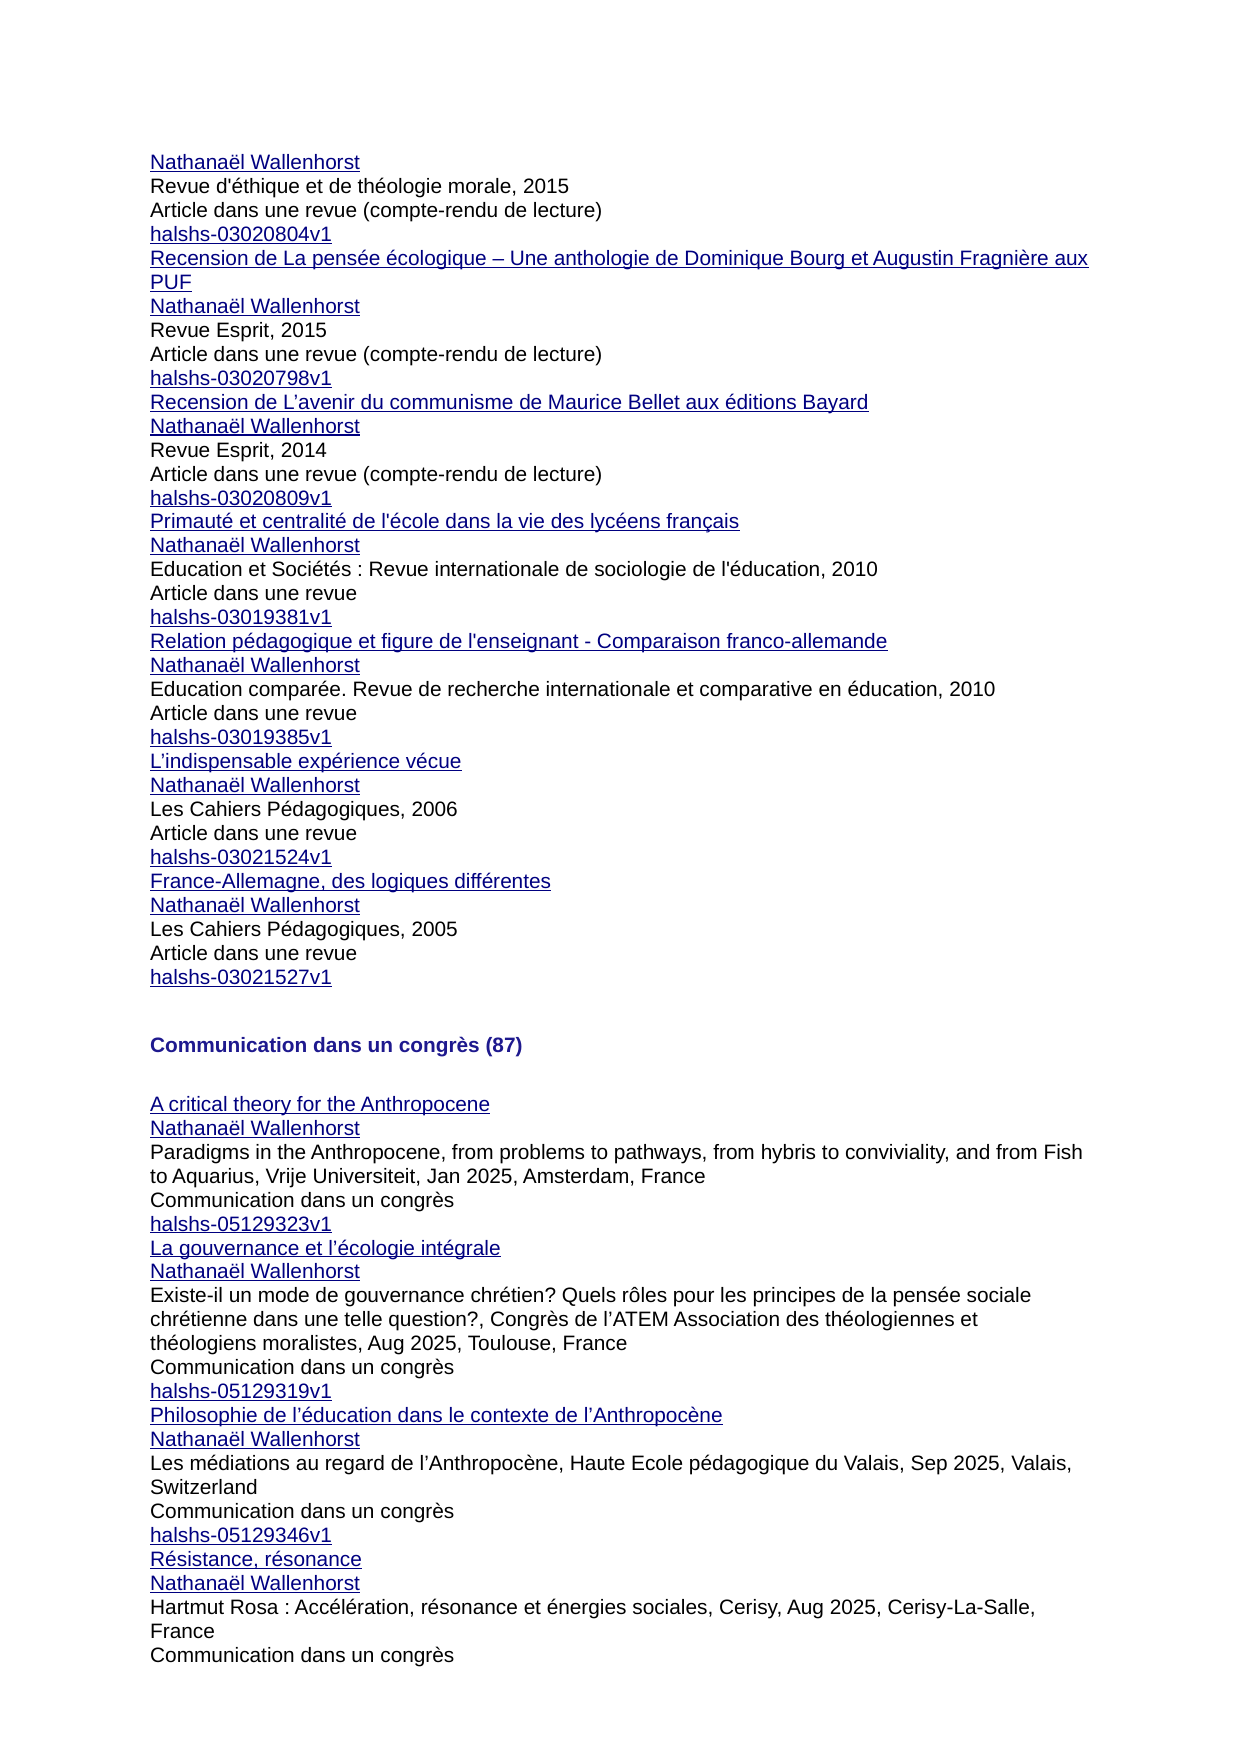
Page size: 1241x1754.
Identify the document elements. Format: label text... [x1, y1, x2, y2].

table_cell L’indispensable expérience vécue Nathanaël Wallenhorst Les Cahiers Pédagogiques, 2006 Article dans une revue halshs-03021524v1 [150, 749, 1090, 869]
table_cell Primauté et centralité de l'école dans la vie des lycéens français Nathanaël Wallenhorst Education et Sociétés : Revue internationale de sociologie de l'éducation, 2010 Article dans une revue halshs-03019381v1 [150, 509, 1090, 629]
table_cell Résistance, résonance Nathanaël Wallenhorst Hartmut Rosa : Accélération, résonance et énergies sociales, Cerisy, Aug 2025, Cerisy-La-Salle, France Communication dans un congrès [150, 1547, 1090, 1667]
table_header A critical theory for the Anthropocene Nathanaël Wallenhorst Paradigms in the Anthropocene, from problems to pathways, from hybris to conviviality, and from Fish to Aquarius, Vrije Universiteit, Jan 2025, Amsterdam, France Communication dans un congrès halshs-05129323v1 [150, 1092, 1090, 1235]
table_cell France-Allemagne, des logiques différentes Nathanaël Wallenhorst Les Cahiers Pédagogiques, 2005 Article dans une revue halshs-03021527v1 [150, 869, 1090, 988]
table_cell Nathanaël Wallenhorst Revue d'éthique et de théologie morale, 2015 Article dans une revue (compte-rendu de lecture) halshs-03020804v1 [150, 150, 1090, 246]
table_cell La gouvernance et l’écologie intégrale Nathanaël Wallenhorst Existe-il un mode de gouvernance chrétien? Quels rôles pour les principes de la pensée sociale chrétienne dans une telle question?, Congrès de l’ATEM Association des théologiennes et théologiens moralistes, Aug 2025, Toulouse, France Communication dans un congrès halshs-05129319v1 [150, 1235, 1090, 1403]
table_cell Recension de La pensée écologique – Une anthologie de Dominique Bourg et Augustin Fragnière aux PUF Nathanaël Wallenhorst Revue Esprit, 2015 Article dans une revue (compte-rendu de lecture) halshs-03020798v1 [150, 246, 1090, 389]
subtitle Communication dans un congrès (87) [150, 1033, 1090, 1057]
table_cell Recension de L’avenir du communisme de Maurice Bellet aux éditions Bayard Nathanaël Wallenhorst Revue Esprit, 2014 Article dans une revue (compte-rendu de lecture) halshs-03020809v1 [150, 390, 1090, 509]
table_cell Relation pédagogique et figure de l'enseignant - Comparaison franco-allemande Nathanaël Wallenhorst Education comparée. Revue de recherche internationale et comparative en éducation, 2010 Article dans une revue halshs-03019385v1 [150, 629, 1090, 749]
table_cell Philosophie de l’éducation dans le contexte de l’Anthropocène Nathanaël Wallenhorst Les médiations au regard de l’Anthropocène, Haute Ecole pédagogique du Valais, Sep 2025, Valais, Switzerland Communication dans un congrès halshs-05129346v1 [150, 1403, 1090, 1547]
